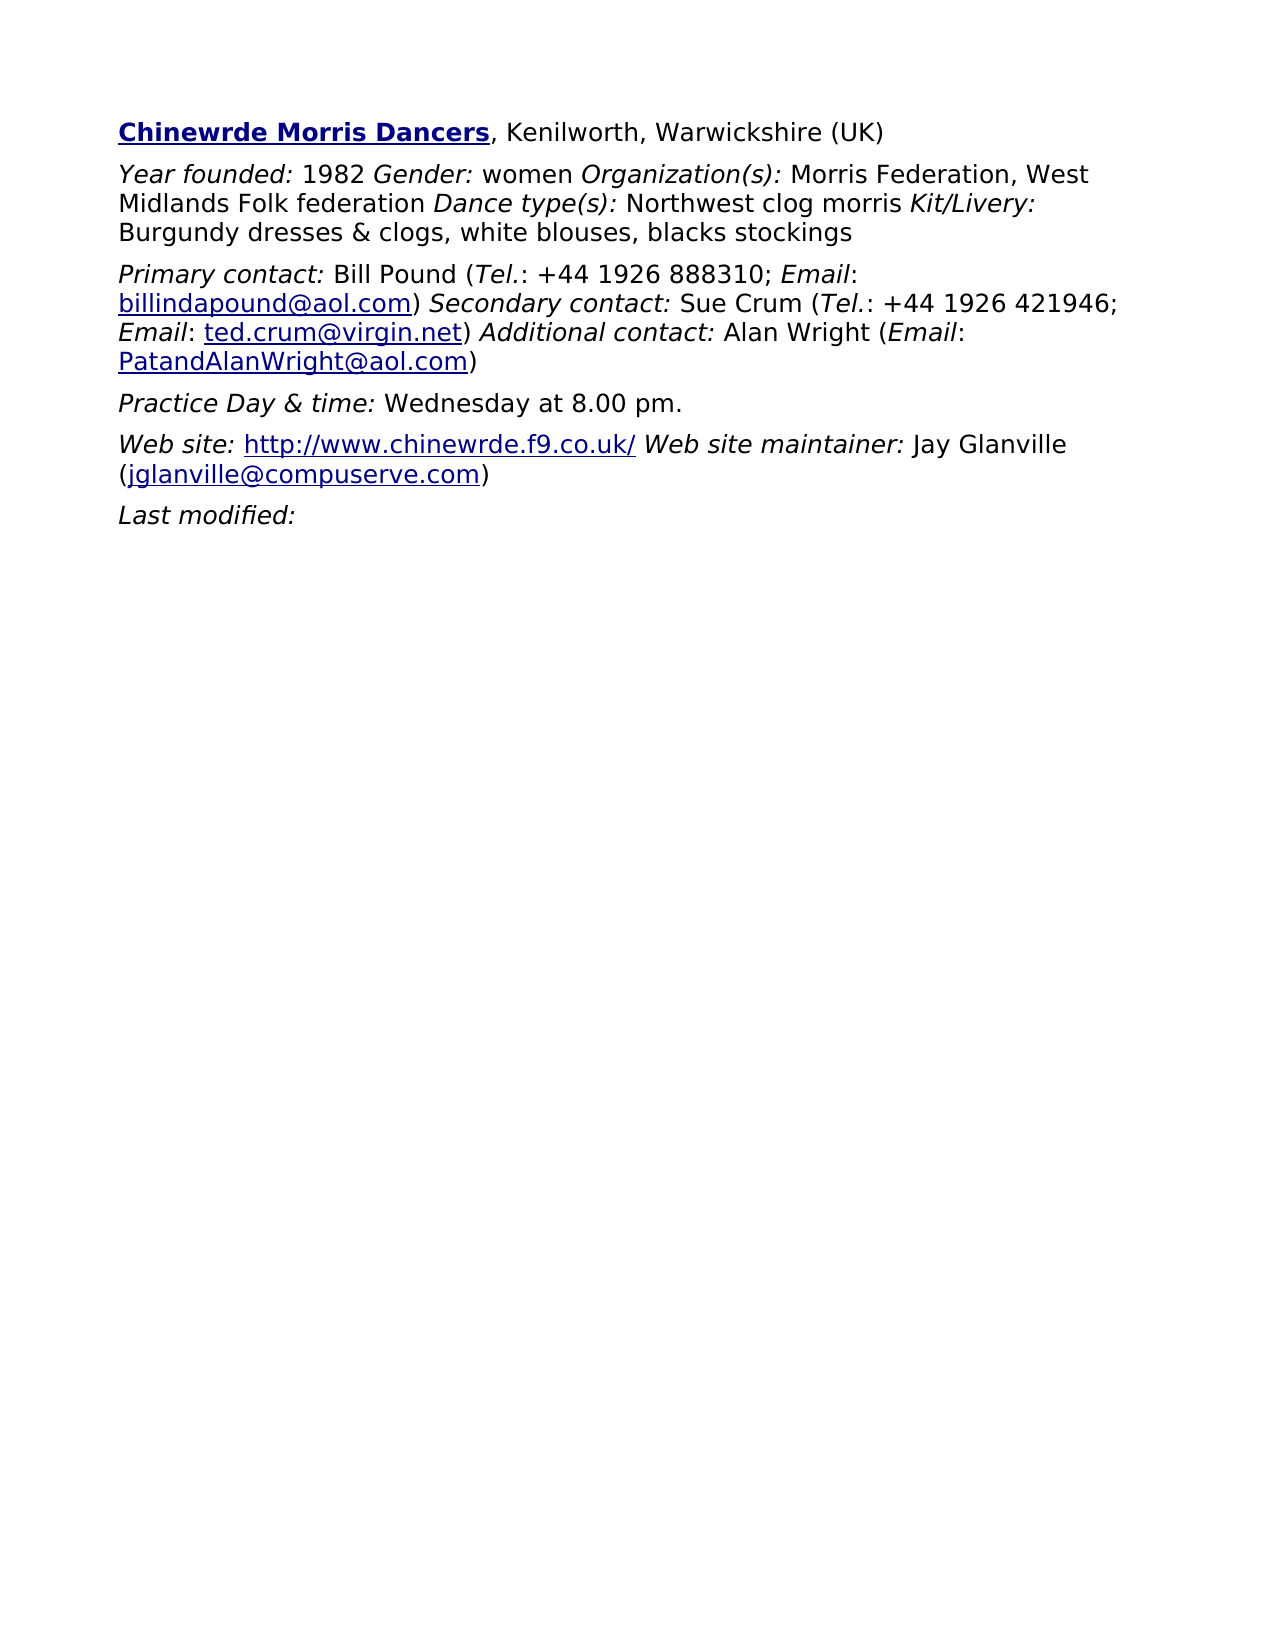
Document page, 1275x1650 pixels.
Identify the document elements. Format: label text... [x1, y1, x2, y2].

text Web site: http://www.chinewrde.f9.co.uk/ Web site maintainer: Jay Glanville (jglanville@compuserve.com) [118, 431, 1157, 489]
text Primary contact: Bill Pound (Tel.: +44 1926 888310; Email: billindapound@aol.com) Secondary contact: Sue Crum (Tel.: +44 1926 421946; Email: ted.crum@virgin.net) Additional contact: Alan Wright (Email: PatandAlanWright@aol.com) [118, 260, 1157, 376]
text Year founded: 1982 Gender: women Organization(s): Morris Federation, West Midlands Folk federation Dance type(s): Northwest clog morris Kit/Livery: Burgundy dresses & clogs, white blouses, blacks stockings [118, 160, 1157, 247]
text Chinewrde Morris Dancers, Kenilworth, Warwickshire (UK) [118, 118, 1157, 147]
text Practice Day & time: Wednesday at 8.00 pm. [118, 389, 1157, 418]
text Last modified: [118, 501, 1157, 531]
